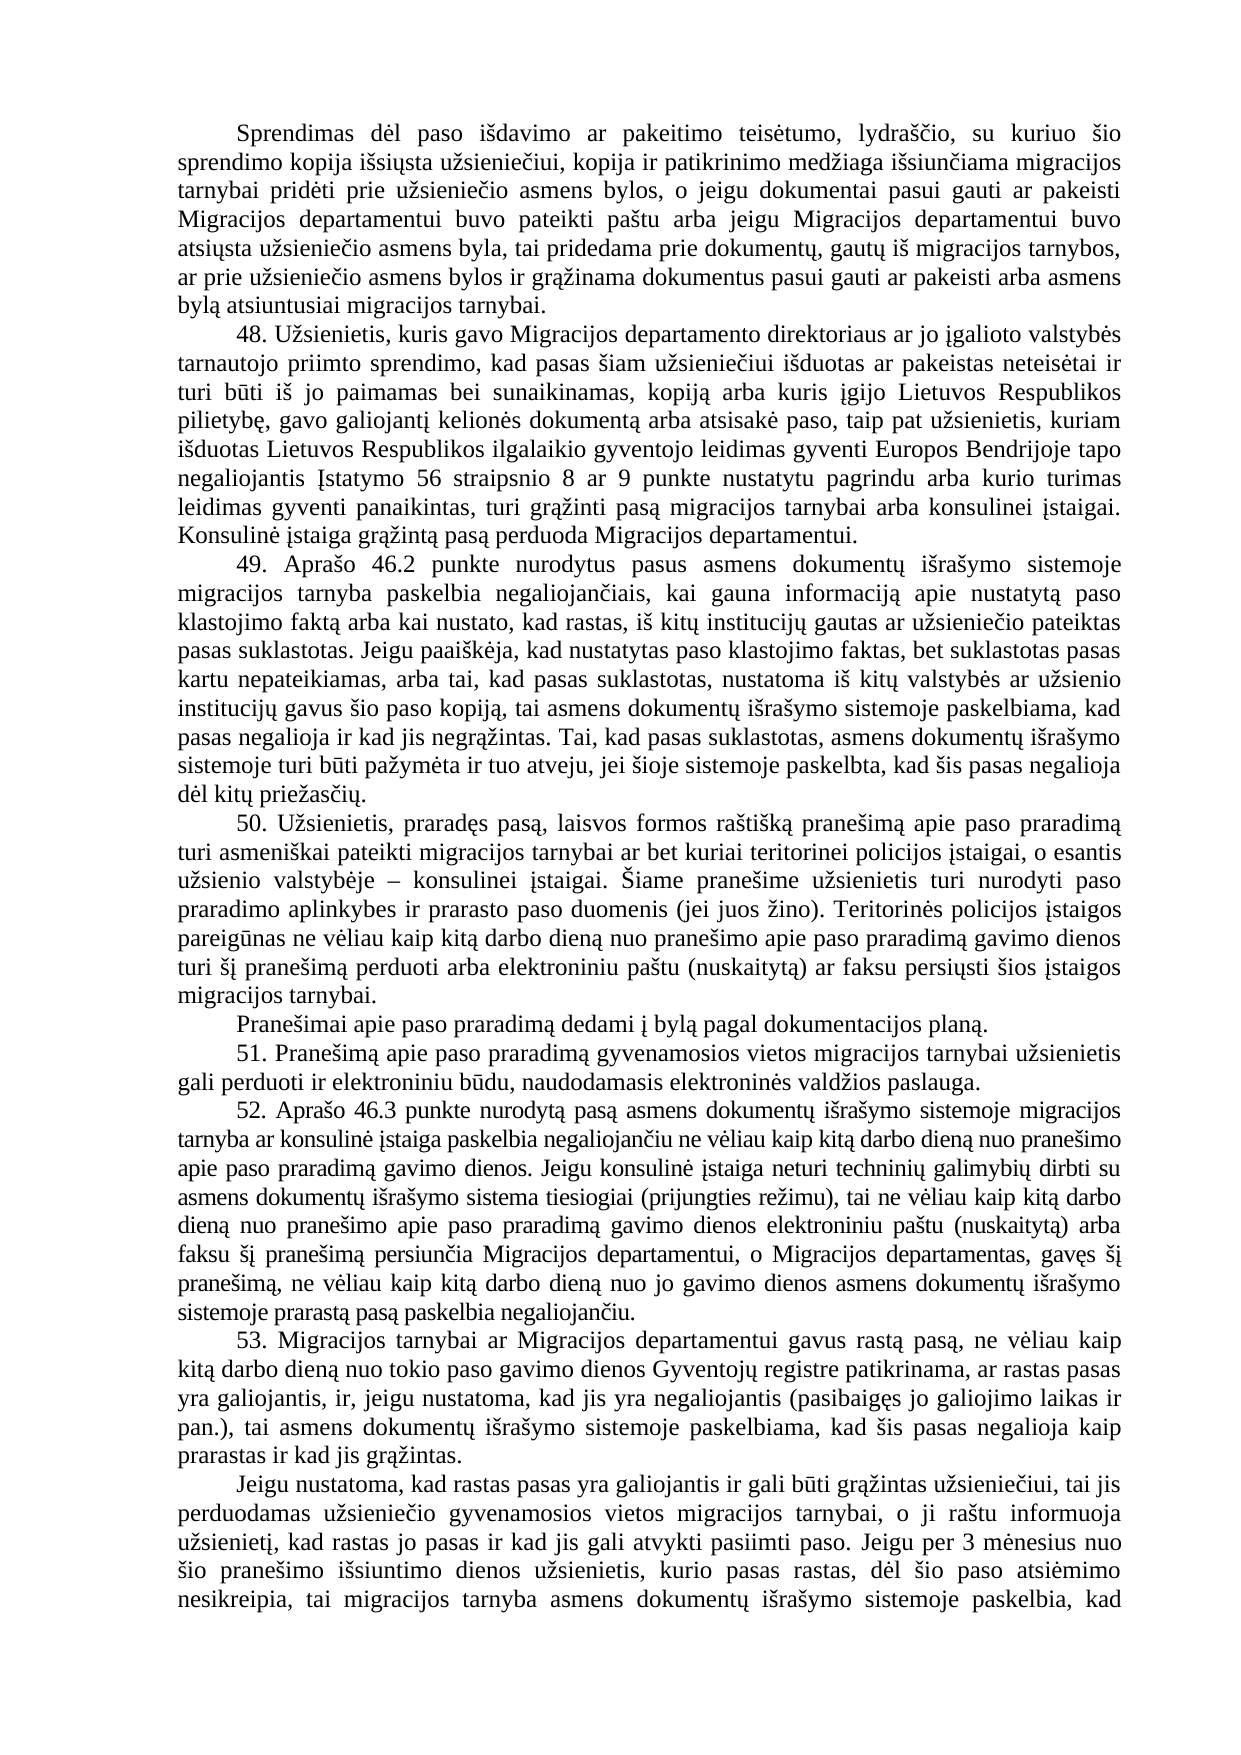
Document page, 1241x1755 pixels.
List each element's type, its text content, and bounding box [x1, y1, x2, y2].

text 48. Užsienietis, kuris gavo Migracijos departamento direktoriaus ar jo įgalioto valstybės tarnautojo priimto sprendimo, kad pasas šiam užsieniečiui išduotas ar pakeistas neteisėtai ir turi būti iš jo paimamas bei sunaikinamas, kopiją arba kuris įgijo Lietuvos Respublikos pilietybę, gavo galiojantį kelionės dokumentą arba atsisakė paso, taip pat užsienietis, kuriam išduotas Lietuvos Respublikos ilgalaikio gyventojo leidimas gyventi Europos Bendrijoje tapo negaliojantis Įstatymo 56 straipsnio 8 ar 9 punkte nustatytu pagrindu arba kurio turimas leidimas gyventi panaikintas, turi grąžinti pasą migracijos tarnybai arba konsulinei įstaigai. Konsulinė įstaiga grąžintą pasą perduoda Migracijos departamentui. [177, 319, 1122, 549]
text 53. Migracijos tarnybai ar Migracijos departamentui gavus rastą pasą, ne vėliau kaip kitą darbo dieną nuo tokio paso gavimo dienos Gyventojų registre patikrinama, ar rastas pasas yra galiojantis, ir, jeigu nustatoma, kad jis yra negaliojantis (pasibaigęs jo galiojimo laikas ir pan.), tai asmens dokumentų išrašymo sistemoje paskelbiama, kad šis pasas negalioja kaip prarastas ir kad jis grąžintas. [177, 1326, 1122, 1469]
text 52. Aprašo 46.3 punkte nurodytą pasą asmens dokumentų išrašymo sistemoje migracijos tarnyba ar konsulinė įstaiga paskelbia negaliojančiu ne vėliau kaip kitą darbo dieną nuo pranešimo apie paso praradimą gavimo dienos. Jeigu konsulinė įstaiga neturi techninių galimybių dirbti su asmens dokumentų išrašymo sistema tiesiogiai (prijungties režimu), tai ne vėliau kaip kitą darbo dieną nuo pranešimo apie paso praradimą gavimo dienos elektroniniu paštu (nuskaitytą) arba faksu šį pranešimą persiunčia Migracijos departamentui, o Migracijos departamentas, gavęs šį pranešimą, ne vėliau kaip kitą darbo dieną nuo jo gavimo dienos asmens dokumentų išrašymo sistemoje prarastą pasą paskelbia negaliojančiu. [177, 1096, 1122, 1326]
text Sprendimas dėl paso išdavimo ar pakeitimo teisėtumo, lydraščio, su kuriuo šio sprendimo kopija išsiųsta užsieniečiui, kopija ir patikrinimo medžiaga išsiunčiama migracijos tarnybai pridėti prie užsieniečio asmens bylos, o jeigu dokumentai pasui gauti ar pakeisti Migracijos departamentui buvo pateikti paštu arba jeigu Migracijos departamentui buvo atsiųsta užsieniečio asmens byla, tai pridedama prie dokumentų, gautų iš migracijos tarnybos, ar prie užsieniečio asmens bylos ir grąžinama dokumentus pasui gauti ar pakeisti arba asmens bylą atsiuntusiai migracijos tarnybai. [177, 118, 1122, 319]
text 49. Aprašo 46.2 punkte nurodytus pasus asmens dokumentų išrašymo sistemoje migracijos tarnyba paskelbia negaliojančiais, kai gauna informaciją apie nustatytą paso klastojimo faktą arba kai nustato, kad rastas, iš kitų institucijų gautas ar užsieniečio pateiktas pasas suklastotas. Jeigu paaiškėja, kad nustatytas paso klastojimo faktas, bet suklastotas pasas kartu nepateikiamas, arba tai, kad pasas suklastotas, nustatoma iš kitų valstybės ar užsienio institucijų gavus šio paso kopiją, tai asmens dokumentų išrašymo sistemoje paskelbiama, kad pasas negalioja ir kad jis negrąžintas. Tai, kad pasas suklastotas, asmens dokumentų išrašymo sistemoje turi būti pažymėta ir tuo atveju, jei šioje sistemoje paskelbta, kad šis pasas negalioja dėl kitų priežasčių. [177, 549, 1122, 808]
text Pranešimai apie paso praradimą dedami į bylą pagal dokumentacijos planą. [177, 1009, 1122, 1038]
text 50. Užsienietis, praradęs pasą, laisvos formos raštišką pranešimą apie paso praradimą turi asmeniškai pateikti migracijos tarnybai ar bet kuriai teritorinei policijos įstaigai, o esantis užsienio valstybėje – konsulinei įstaigai. Šiame pranešime užsienietis turi nurodyti paso praradimo aplinkybes ir prarasto paso duomenis (jei juos žino). Teritorinės policijos įstaigos pareigūnas ne vėliau kaip kitą darbo dieną nuo pranešimo apie paso praradimą gavimo dienos turi šį pranešimą perduoti arba elektroniniu paštu (nuskaitytą) ar faksu persiųsti šios įstaigos migracijos tarnybai. [177, 808, 1122, 1009]
text Jeigu nustatoma, kad rastas pasas yra galiojantis ir gali būti grąžintas užsieniečiui, tai jis perduodamas užsieniečio gyvenamosios vietos migracijos tarnybai, o ji raštu informuoja užsienietį, kad rastas jo pasas ir kad jis gali atvykti pasiimti paso. Jeigu per 3 mėnesius nuo šio pranešimo išsiuntimo dienos užsienietis, kurio pasas rastas, dėl šio paso atsiėmimo nesikreipia, tai migracijos tarnyba asmens dokumentų išrašymo sistemoje paskelbia, kad [177, 1469, 1122, 1613]
text 51. Pranešimą apie paso praradimą gyvenamosios vietos migracijos tarnybai užsienietis gali perduoti ir elektroniniu būdu, naudodamasis elektroninės valdžios paslauga. [177, 1038, 1122, 1096]
